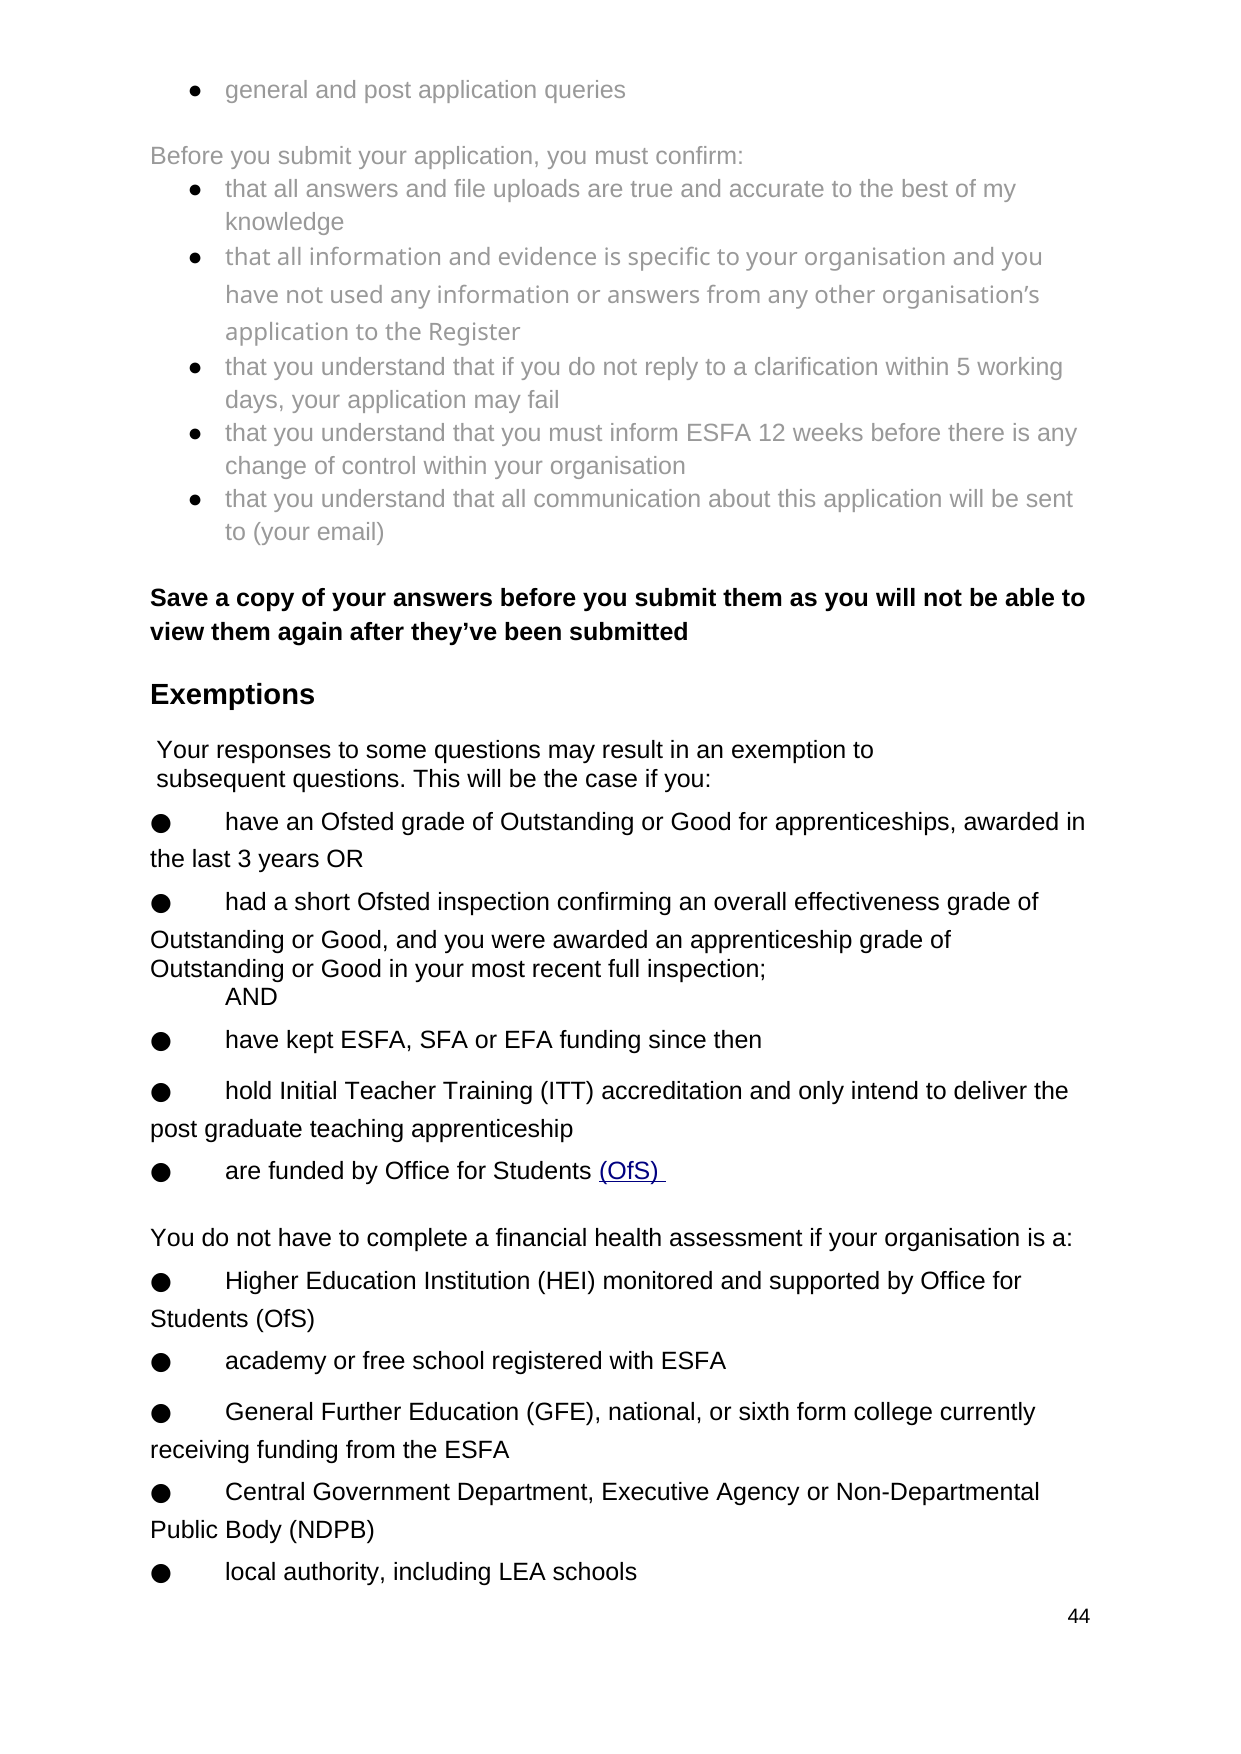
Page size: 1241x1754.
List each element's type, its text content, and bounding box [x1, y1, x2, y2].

text Before you submit your application, you must confirm: [150, 141, 1090, 170]
list Central Government Department, Executive Agency or Non-Departmental Public Body (NDPB) [150, 1464, 1090, 1544]
list that you understand that you must inform ESFA 12 weeks before there is any change of control within your organisation [187, 418, 1090, 480]
list have kept ESFA, SFA or EFA funding since then [150, 1011, 1090, 1062]
subtitle Exemptions [150, 677, 1090, 711]
text Save a copy of your answers before you submit them as you will not be able to view them again after they’ve been submitted [150, 583, 1090, 645]
list that all information and evidence is specific to your organisation and you have not used any information or answers from any other organisation’s application to the Register [187, 240, 1090, 347]
list Higher Education Institution (HEI) monitored and supported by Office for Students (OfS) [150, 1253, 1090, 1333]
text Your responses to some questions may result in an exemption to subsequent questions. This will be the case if you: [156, 736, 1006, 793]
list general and post application queries [187, 75, 1090, 104]
list are funded by Office for Students (OfS) [150, 1142, 1090, 1193]
list academy or free school registered with ESFA [150, 1333, 1090, 1384]
text AND [150, 982, 1090, 1011]
list that all answers and file uploads are true and accurate to the best of my knowledge [187, 174, 1090, 236]
list have an Ofsted grade of Outstanding or Good for apprenticeships, awarded in the last 3 years OR [150, 793, 1090, 873]
list General Further Education (GFE), national, or sixth form college currently receiving funding from the ESFA [150, 1384, 1090, 1464]
list that you understand that all communication about this application will be sent to (your email) [187, 484, 1090, 546]
list hold Initial Teacher Training (ITT) accreditation and only intend to deliver the post graduate teaching apprenticeship [150, 1062, 1090, 1142]
list that you understand that if you do not reply to a clarification within 5 working days, your application may fail [187, 352, 1090, 414]
list local authority, including LEA schools [150, 1544, 1090, 1595]
text You do not have to complete a financial health assessment if your organisation is a: [150, 1223, 1090, 1252]
list had a short Ofsted inspection confirming an overall effectiveness grade of Outstanding or Good, and you were awarded an apprenticeship grade of Outstanding or Good in your most recent full inspection; [150, 873, 1090, 982]
